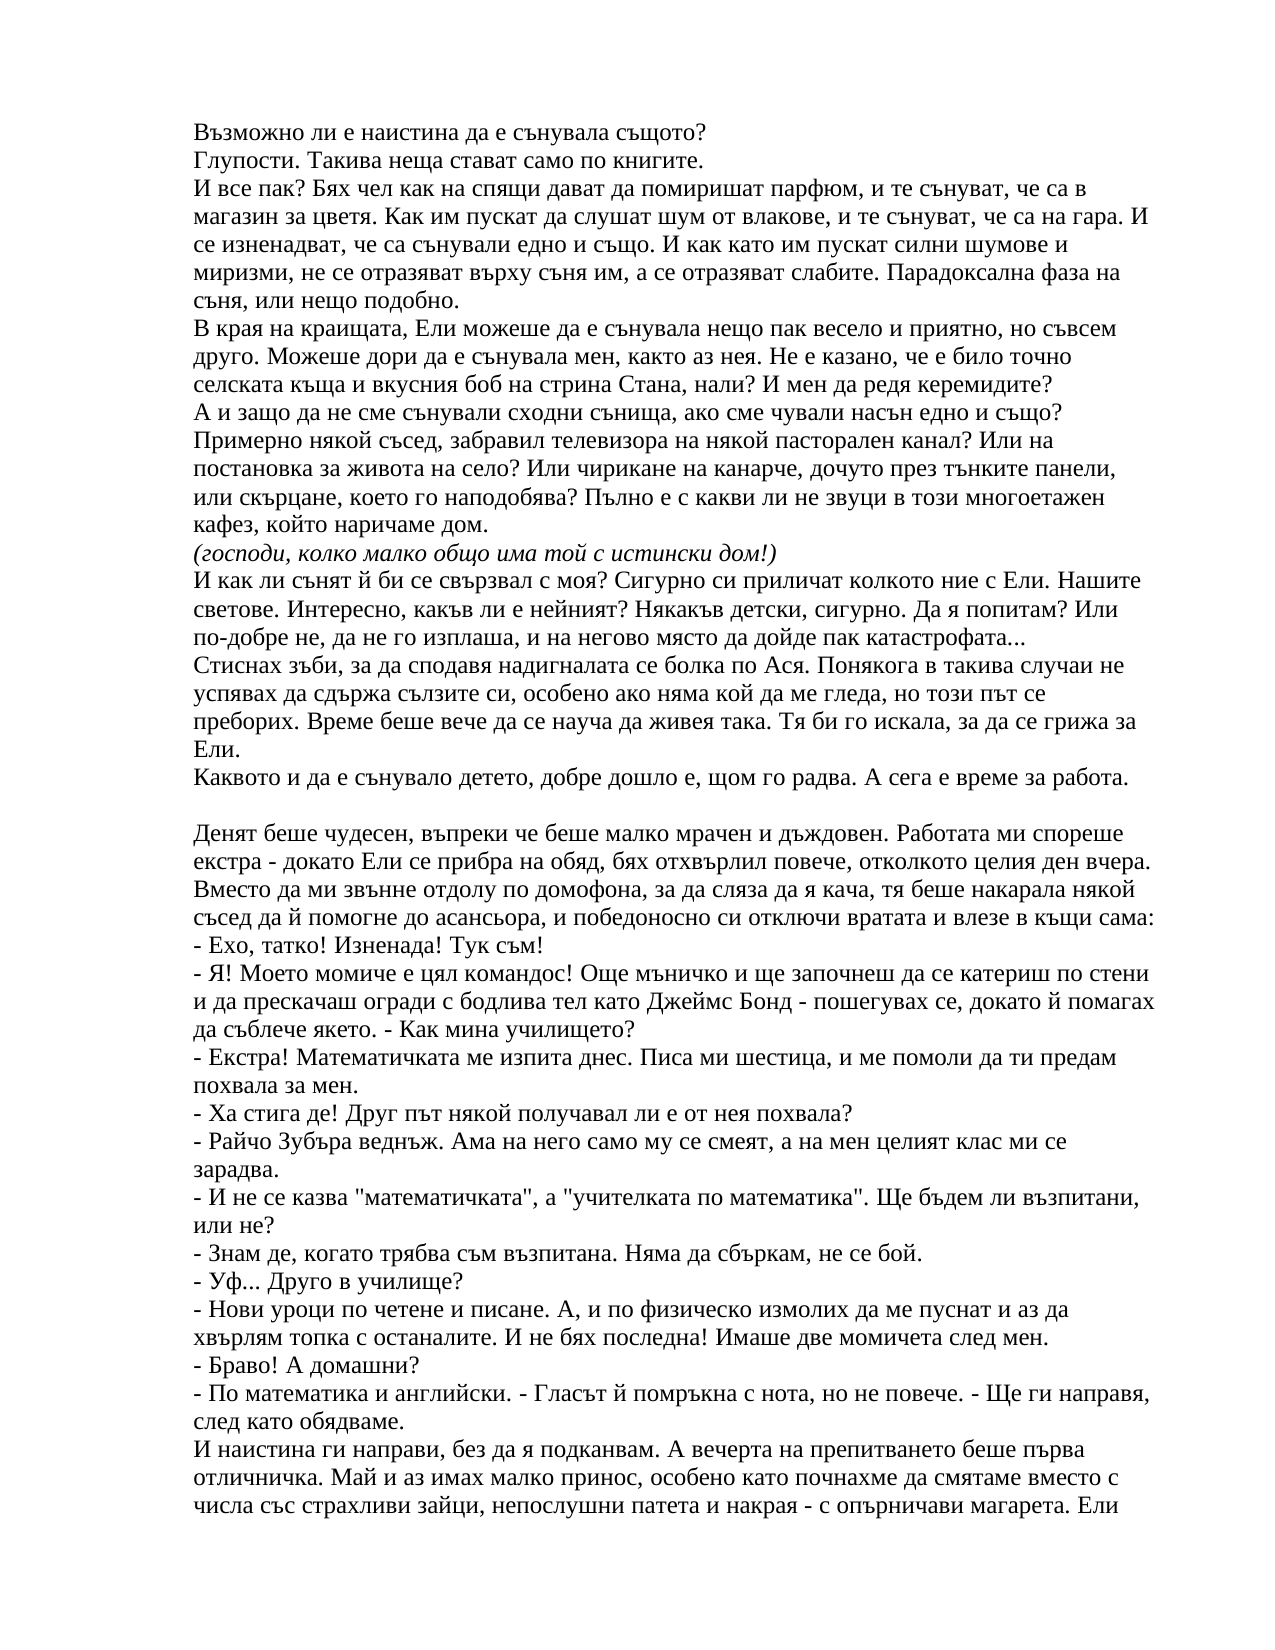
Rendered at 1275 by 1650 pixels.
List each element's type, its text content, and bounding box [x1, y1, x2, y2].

text Каквото и да е сънувало детето, добре дошло е, щом го радва. А сега е време за работа. [193, 763, 1157, 791]
text - Браво! А домашни? [193, 1351, 1157, 1379]
text - Ехо, татко! Изненада! Тук съм! [193, 931, 1157, 959]
text В края на краищата, Ели можеше да е сънувала нещо пак весело и приятно, но съвсем друго. Можеше дори да е сънувала мен, както аз нея. Не е казано, че е било точно селската къща и вкусния боб на стрина Стана, нали? И мен да редя керемидите? [193, 314, 1157, 398]
text - И не се казва "математичката", а "учителката по математика". Ще бъдем ли възпитани, или не? [193, 1183, 1157, 1239]
text И как ли сънят й би се свързвал с моя? Сигурно си приличат колкото ние с Ели. Нашите светове. Интересно, какъв ли е нейният? Някакъв детски, сигурно. Да я попитам? Или по-добре не, да не го изплаша, и на негово място да дойде пак катастрофата... [193, 566, 1157, 651]
text Глупости. Такива неща стават само по книгите. [193, 146, 1157, 174]
text - Уф... Друго в училище? [193, 1267, 1157, 1295]
text Денят беше чудесен, въпреки че беше малко мрачен и дъждовен. Работата ми спореше екстра - докато Ели се прибра на обяд, бях отхвърлил повече, отколкото целия ден вчера. Вместо да ми звънне отдолу по домофона, за да сляза да я кача, тя беше накарала някой съсед да й помогне до асансьора, и победоносно си отключи вратата и влезе в къщи сама: [193, 819, 1157, 931]
text - Райчо Зубъра веднъж. Ама на него само му се смеят, а на мен целият клас ми се зарадва. [193, 1127, 1157, 1183]
text - По математика и английски. - Гласът й помръкна с нота, но не повече. - Ще ги направя, след като обядваме. [193, 1379, 1157, 1435]
text - Знам де, когато трябва съм възпитана. Няма да сбъркам, не се бой. [193, 1239, 1157, 1267]
text А и защо да не сме сънували сходни сънища, ако сме чували насън едно и също? Примерно някой съсед, забравил телевизора на някой пасторален канал? Или на постановка за живота на село? Или чирикане на канарче, дочуто през тънките панели, или скърцане, което го наподобява? Пълно е с какви ли не звуци в този многоетажен кафез, който наричаме дом. [193, 398, 1157, 538]
text - Ха стига де! Друг път някой получавал ли е от нея похвала? [193, 1099, 1157, 1127]
text Стиснах зъби, за да сподавя надигналата се болка по Ася. Понякога в такива случаи не успявах да сдържа сълзите си, особено ако няма кой да ме гледа, но този път се преборих. Време беше вече да се науча да живея така. Тя би го искала, за да се грижа за Ели. [193, 651, 1157, 763]
text - Я! Моето момиче е цял командос! Още мъничко и ще започнеш да се катериш по стени и да прескачаш огради с бодлива тел като Джеймс Бонд - пошегувах се, докато й помагах да съблече якето. - Как мина училището? [193, 959, 1157, 1043]
text И наистина ги направи, без да я подканвам. А вечерта на препитването беше първа отличничка. Май и аз имах малко принос, особено като почнахме да смятаме вместо с числа със страхливи зайци, непослушни патета и накрая - с опърничави магарета. Ели [193, 1435, 1157, 1519]
text Възможно ли е наистина да е сънувала същото? [193, 118, 1157, 146]
text - Екстра! Математичката ме изпита днес. Писа ми шестица, и ме помоли да ти предам похвала за мен. [193, 1043, 1157, 1099]
text И все пак? Бях чел как на спящи дават да помиришат парфюм, и те сънуват, че са в магазин за цветя. Как им пускат да слушат шум от влакове, и те сънуват, че са на гара. И се изненадват, че са сънували едно и също. И как като им пускат силни шумове и миризми, не се отразяват върху съня им, а се отразяват слабите. Парадоксална фаза на съня, или нещо подобно. [193, 174, 1157, 314]
text (господи, колко малко общо има той с истински дом!) [193, 538, 1157, 566]
text - Нови уроци по четене и писане. А, и по физическо измолих да ме пуснат и аз да хвърлям топка с останалите. И не бях последна! Имаше две момичета след мен. [193, 1295, 1157, 1351]
